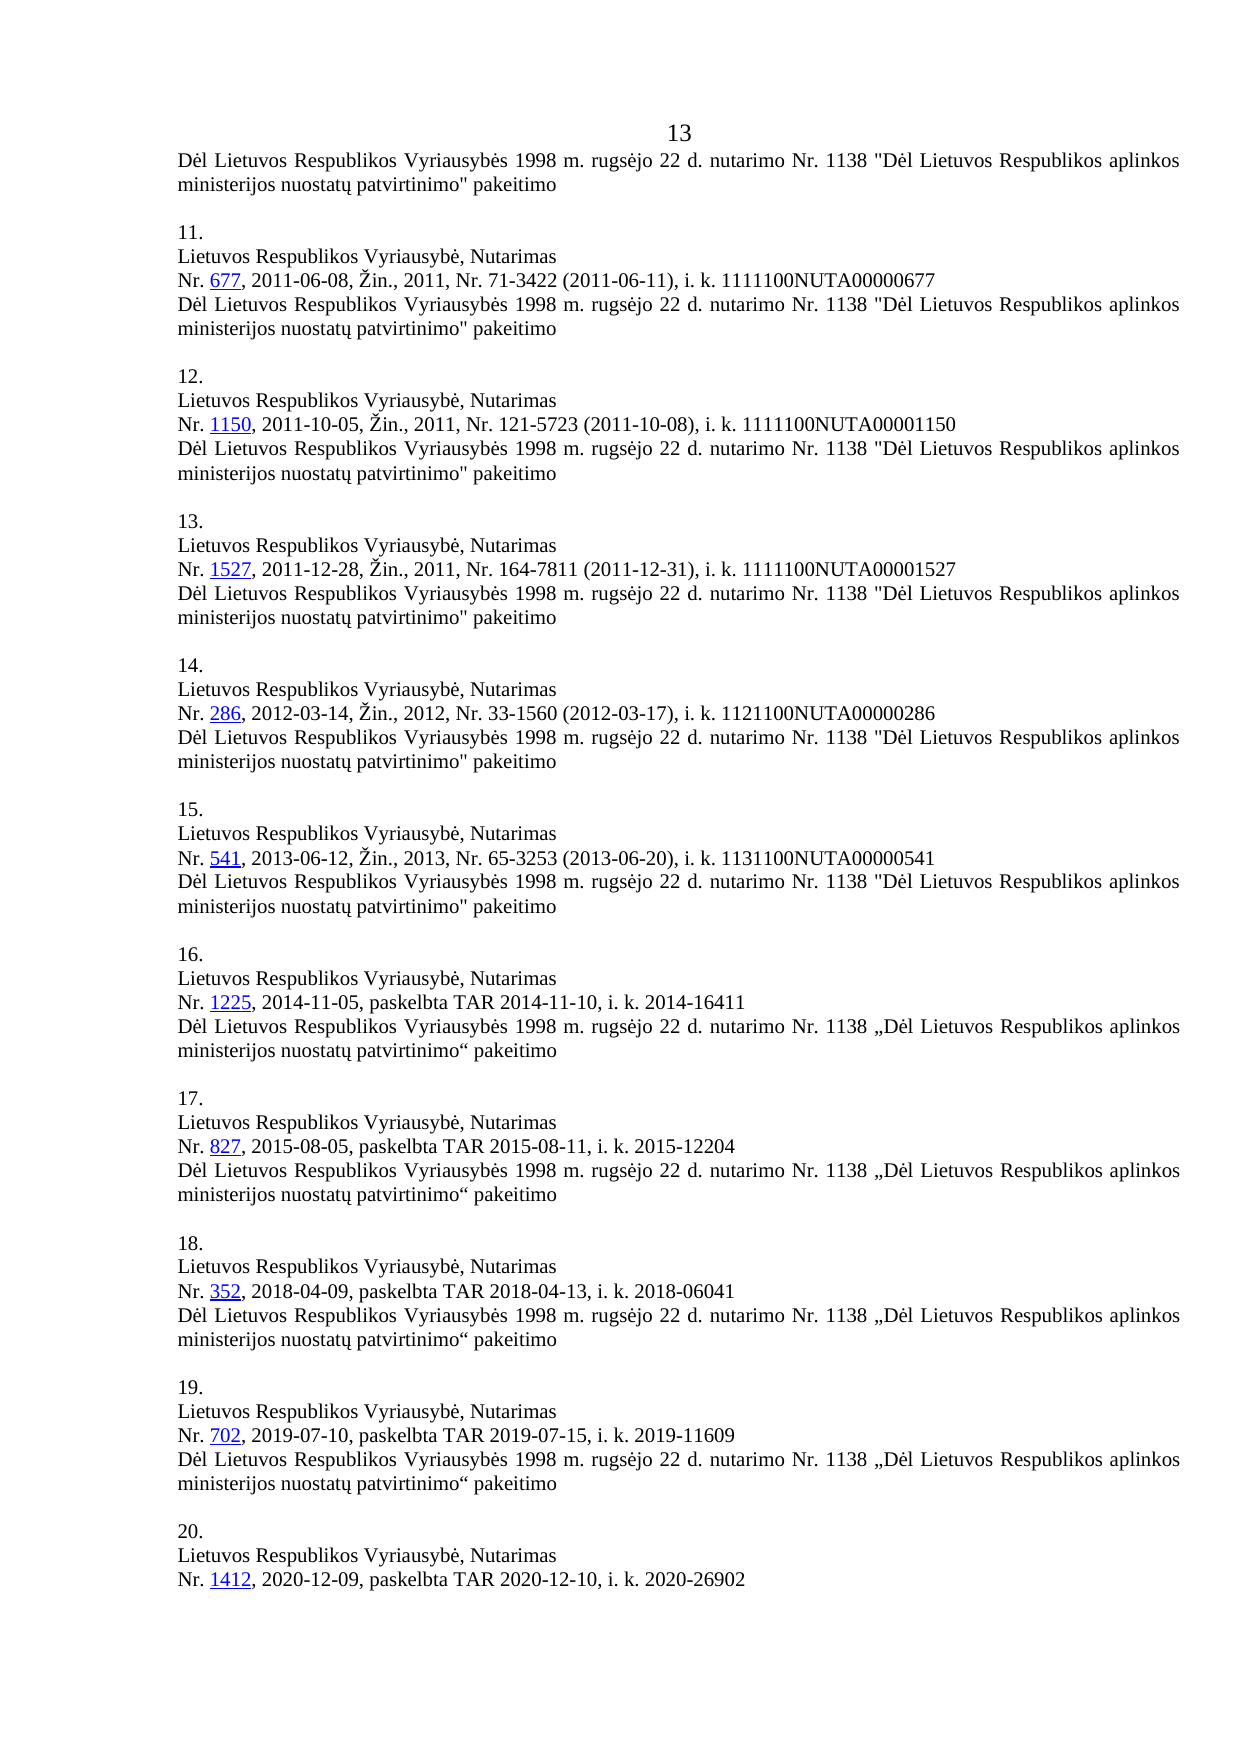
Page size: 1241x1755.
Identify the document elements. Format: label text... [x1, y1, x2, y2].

text Dėl Lietuvos Respublikos Vyriausybės 1998 m. rugsėjo 22 d. nutarimo Nr. 1138 „Dėl Lietuvos Respublikos aplinkos ministerijos nuostatų patvirtinimo“ pakeitimo [177, 1303, 1181, 1351]
text 19. [177, 1375, 1181, 1399]
text Nr. 677, 2011-06-08, Žin., 2011, Nr. 71-3422 (2011-06-11), i. k. 1111100NUTA00000677 [177, 268, 1181, 292]
text Nr. 352, 2018-04-09, paskelbta TAR 2018-04-13, i. k. 2018-06041 [177, 1278, 1181, 1303]
text Lietuvos Respublikos Vyriausybė, Nutarimas [177, 388, 1181, 412]
text 18. [177, 1230, 1181, 1254]
text 11. [177, 220, 1181, 244]
text Lietuvos Respublikos Vyriausybė, Nutarimas [177, 1110, 1181, 1134]
text Lietuvos Respublikos Vyriausybė, Nutarimas [177, 1399, 1181, 1423]
text Dėl Lietuvos Respublikos Vyriausybės 1998 m. rugsėjo 22 d. nutarimo Nr. 1138 "Dėl Lietuvos Respublikos aplinkos ministerijos nuostatų patvirtinimo" pakeitimo [177, 148, 1181, 196]
text Nr. 1527, 2011-12-28, Žin., 2011, Nr. 164-7811 (2011-12-31), i. k. 1111100NUTA00001527 [177, 557, 1181, 581]
text Nr. 702, 2019-07-10, paskelbta TAR 2019-07-15, i. k. 2019-11609 [177, 1423, 1181, 1447]
text 13. [177, 508, 1181, 533]
text Nr. 1225, 2014-11-05, paskelbta TAR 2014-11-10, i. k. 2014-16411 [177, 990, 1181, 1014]
text Lietuvos Respublikos Vyriausybė, Nutarimas [177, 533, 1181, 557]
text Nr. 1150, 2011-10-05, Žin., 2011, Nr. 121-5723 (2011-10-08), i. k. 1111100NUTA00001150 [177, 412, 1181, 436]
text Lietuvos Respublikos Vyriausybė, Nutarimas [177, 966, 1181, 990]
text 16. [177, 942, 1181, 966]
text Lietuvos Respublikos Vyriausybė, Nutarimas [177, 821, 1181, 845]
text 20. [177, 1519, 1181, 1543]
text Nr. 286, 2012-03-14, Žin., 2012, Nr. 33-1560 (2012-03-17), i. k. 1121100NUTA00000286 [177, 701, 1181, 725]
text Lietuvos Respublikos Vyriausybė, Nutarimas [177, 677, 1181, 701]
text Nr. 541, 2013-06-12, Žin., 2013, Nr. 65-3253 (2013-06-20), i. k. 1131100NUTA00000541 [177, 845, 1181, 869]
text Dėl Lietuvos Respublikos Vyriausybės 1998 m. rugsėjo 22 d. nutarimo Nr. 1138 "Dėl Lietuvos Respublikos aplinkos ministerijos nuostatų patvirtinimo" pakeitimo [177, 725, 1181, 773]
text Nr. 827, 2015-08-05, paskelbta TAR 2015-08-11, i. k. 2015-12204 [177, 1134, 1181, 1158]
text Nr. 1412, 2020-12-09, paskelbta TAR 2020-12-10, i. k. 2020-26902 [177, 1567, 1181, 1591]
text Dėl Lietuvos Respublikos Vyriausybės 1998 m. rugsėjo 22 d. nutarimo Nr. 1138 „Dėl Lietuvos Respublikos aplinkos ministerijos nuostatų patvirtinimo“ pakeitimo [177, 1158, 1181, 1206]
text 17. [177, 1086, 1181, 1110]
text Lietuvos Respublikos Vyriausybė, Nutarimas [177, 1543, 1181, 1567]
text Dėl Lietuvos Respublikos Vyriausybės 1998 m. rugsėjo 22 d. nutarimo Nr. 1138 "Dėl Lietuvos Respublikos aplinkos ministerijos nuostatų patvirtinimo" pakeitimo [177, 292, 1181, 340]
text Dėl Lietuvos Respublikos Vyriausybės 1998 m. rugsėjo 22 d. nutarimo Nr. 1138 "Dėl Lietuvos Respublikos aplinkos ministerijos nuostatų patvirtinimo" pakeitimo [177, 869, 1181, 918]
text Lietuvos Respublikos Vyriausybė, Nutarimas [177, 1254, 1181, 1278]
text Dėl Lietuvos Respublikos Vyriausybės 1998 m. rugsėjo 22 d. nutarimo Nr. 1138 "Dėl Lietuvos Respublikos aplinkos ministerijos nuostatų patvirtinimo" pakeitimo [177, 436, 1181, 484]
text Dėl Lietuvos Respublikos Vyriausybės 1998 m. rugsėjo 22 d. nutarimo Nr. 1138 „Dėl Lietuvos Respublikos aplinkos ministerijos nuostatų patvirtinimo“ pakeitimo [177, 1447, 1181, 1495]
text Lietuvos Respublikos Vyriausybė, Nutarimas [177, 244, 1181, 268]
text 15. [177, 797, 1181, 821]
text 14. [177, 653, 1181, 677]
text 12. [177, 364, 1181, 388]
text Dėl Lietuvos Respublikos Vyriausybės 1998 m. rugsėjo 22 d. nutarimo Nr. 1138 "Dėl Lietuvos Respublikos aplinkos ministerijos nuostatų patvirtinimo" pakeitimo [177, 581, 1181, 629]
text Dėl Lietuvos Respublikos Vyriausybės 1998 m. rugsėjo 22 d. nutarimo Nr. 1138 „Dėl Lietuvos Respublikos aplinkos ministerijos nuostatų patvirtinimo“ pakeitimo [177, 1014, 1181, 1062]
